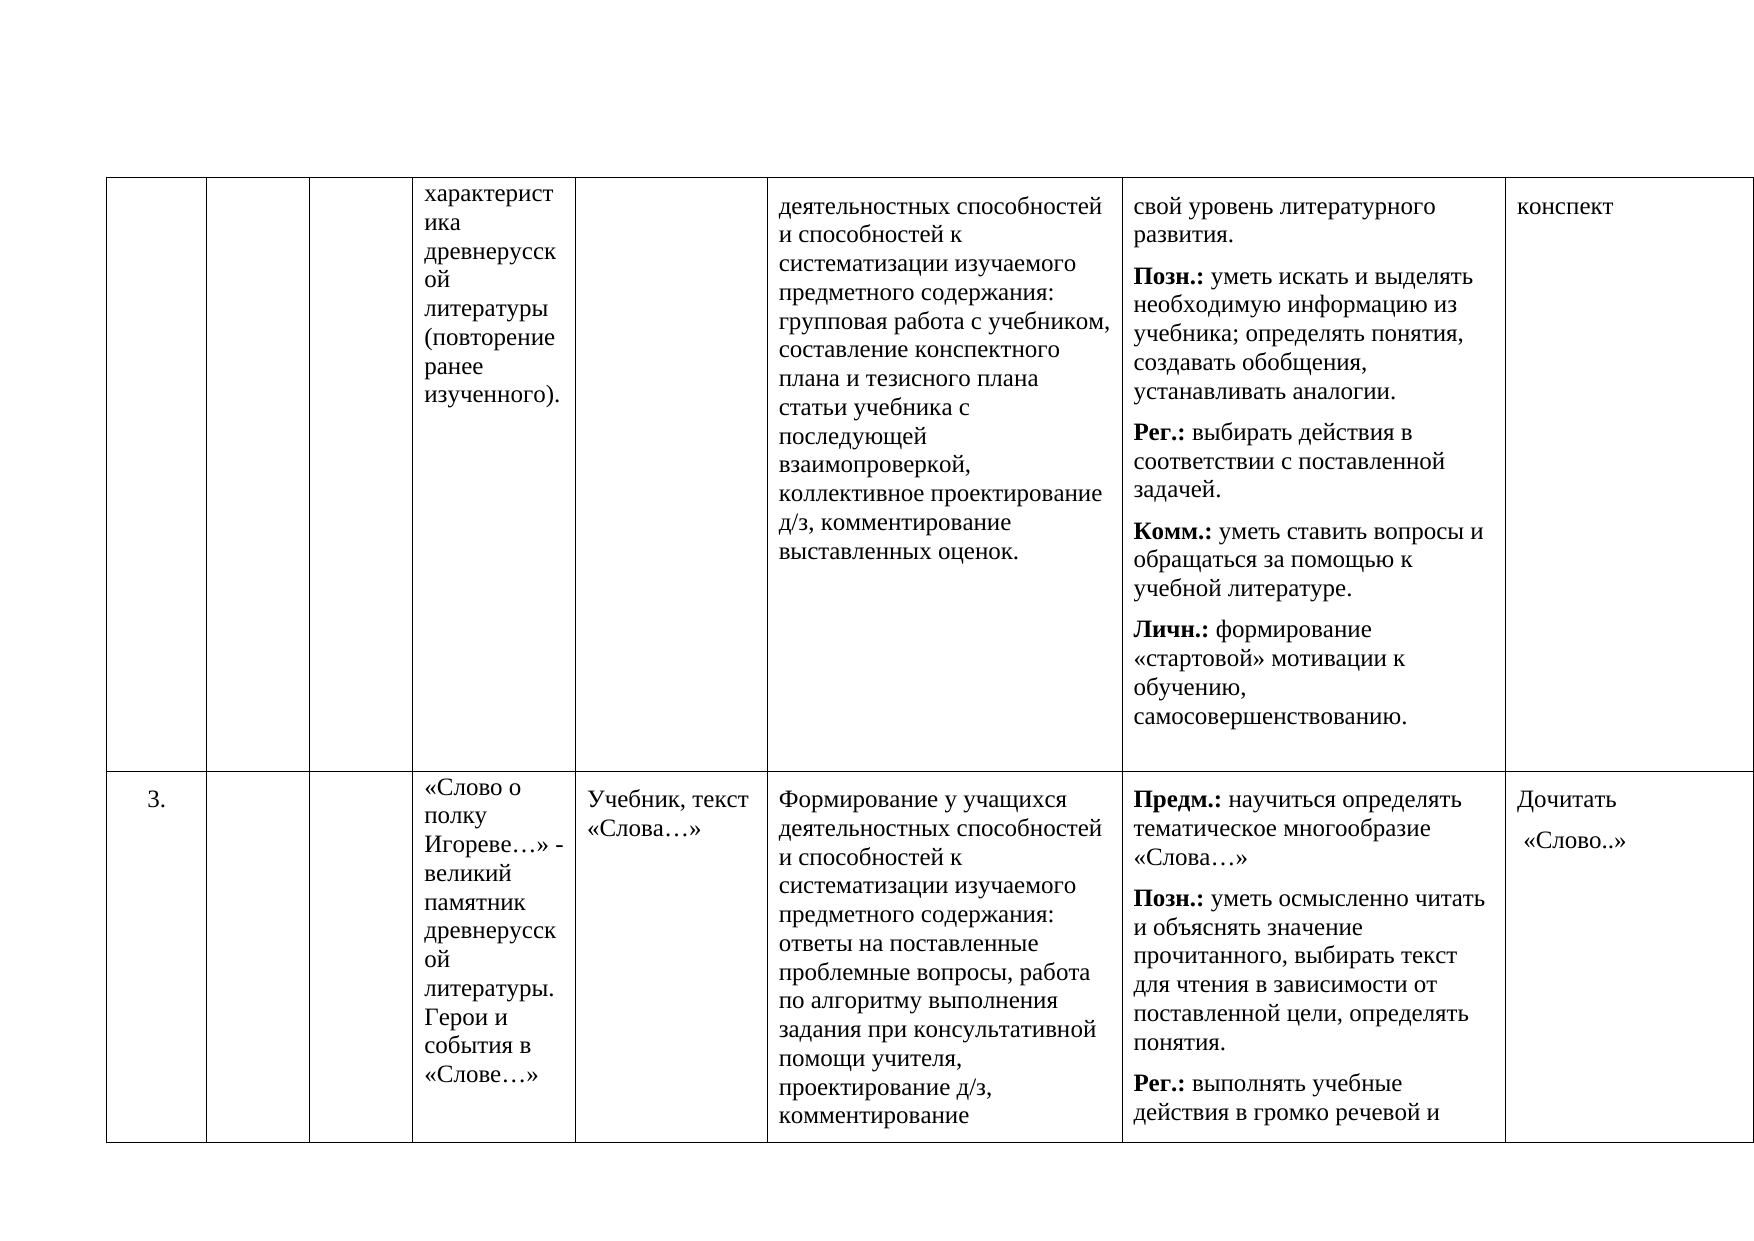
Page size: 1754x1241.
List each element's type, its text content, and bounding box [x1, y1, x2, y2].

table_cell Формирование у учащихся деятельностных способностей и способностей к систематизации изучаемого предметного содержания: ответы на поставленные проблемные вопросы, работа по алгоритму выполнения задания при консультативной помощи учителя, проектирование д/з, комментирование [768, 772, 1122, 1142]
table_cell деятельностных способностей и способностей к систематизации изучаемого предметного содержания: групповая работа с учебником, составление конспектного плана и тезисного плана статьи учебника с последующей взаимопроверкой, коллективное проектирование д/з, комментирование выставленных оценок. [768, 178, 1122, 771]
table_cell «Слово о полку Игореве…» - великий памятник древнерусской литературы. Герои и события в «Слове…» [413, 772, 575, 1142]
table_cell Дочитать «Слово..» [1506, 772, 1753, 1142]
table_cell свой уровень литературного развития. Позн.: уметь искать и выделять необходимую информацию из учебника; определять понятия, создавать обобщения, устанавливать аналогии. Рег.: выбирать действия в соответствии с поставленной задачей. Комм.: уметь ставить вопросы и обращаться за помощью к учебной литературе. Личн.: формирование «стартовой» мотивации к обучению, самосовершенствованию. [1123, 178, 1505, 771]
table_cell [576, 178, 767, 771]
table_cell характеристика древнерусской литературы (повторение ранее изученного). [413, 178, 575, 771]
table_cell 3. [107, 772, 206, 1142]
table_cell Предм.: научиться определять тематическое многообразие «Слова…» Позн.: уметь осмысленно читать и объяснять значение прочитанного, выбирать текст для чтения в зависимости от поставленной цели, определять понятия. Рег.: выполнять учебные действия в громко речевой и [1123, 772, 1505, 1142]
table_cell Учебник, текст «Слова…» [576, 772, 767, 1142]
table_cell [310, 772, 412, 1142]
table_cell конспект [1506, 178, 1753, 771]
table_cell [207, 178, 309, 771]
table_cell [207, 772, 309, 1142]
table_cell [107, 178, 206, 771]
table_cell [310, 178, 412, 771]
